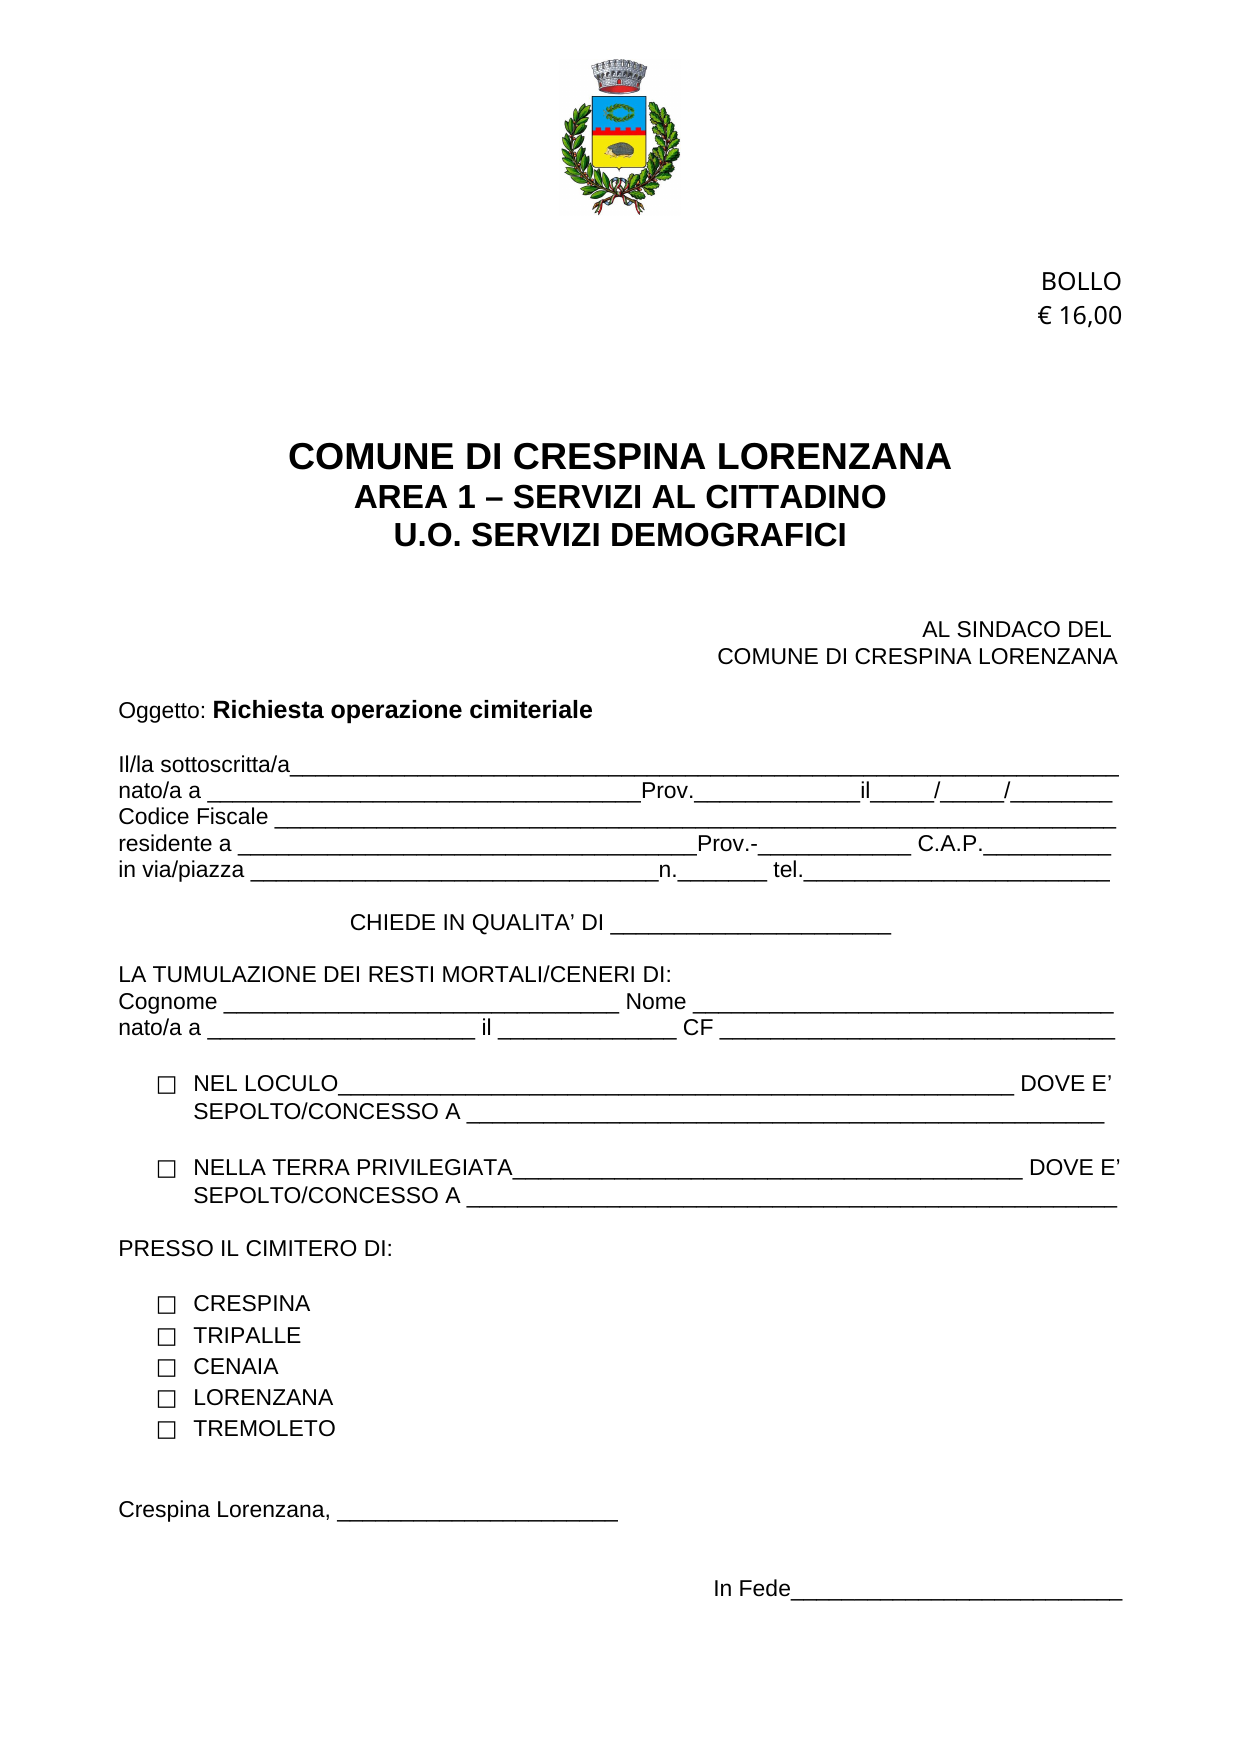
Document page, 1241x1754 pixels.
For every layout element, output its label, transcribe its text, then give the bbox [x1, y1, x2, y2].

picture [559, 59, 681, 216]
text nato/a a _____________________ il ______________ CF _______________________________ [118, 1014, 1122, 1040]
text LA TUMULAZIONE DEI RESTI MORTALI/CENERI DI: [118, 961, 1122, 988]
list CRESPINA [156, 1287, 1122, 1319]
text Cognome _______________________________ Nome _________________________________ [118, 988, 1122, 1014]
text in via/piazza ________________________________n._______ tel.________________________ [118, 856, 1122, 882]
list NELLA TERRA PRIVILEGIATA________________________________________ DOVE E’ SEPOLTO/CONCESSO A ___________________________________________________ [156, 1151, 1122, 1208]
text COMUNE DI CRESPINA LORENZANA [118, 643, 1122, 669]
text CHIEDE IN QUALITA’ DI ______________________ [118, 909, 1122, 935]
text BOLLO [118, 264, 1122, 298]
text € 16,00 [118, 298, 1122, 332]
text AREA 1 – SERVIZI AL CITTADINO [118, 477, 1122, 516]
text AL SINDACO DEL [118, 616, 1122, 643]
text U.O. SERVIZI DEMOGRAFICI [118, 516, 1122, 554]
text PRESSO IL CIMITERO DI: [118, 1235, 1122, 1261]
text In Fede__________________________ [118, 1575, 1122, 1602]
list TREMOLETO [156, 1412, 1122, 1444]
text COMUNE DI CRESPINA LORENZANA [118, 434, 1122, 477]
text Il/la sottoscritta/a_________________________________________________________________ [118, 751, 1122, 777]
list CENAIA [156, 1350, 1122, 1381]
list NEL LOCULO_____________________________________________________ DOVE E’ SEPOLTO/CONCESSO A __________________________________________________ [156, 1067, 1122, 1124]
text Codice Fiscale __________________________________________________________________ [118, 803, 1122, 829]
text nato/a a __________________________________Prov._____________il_____/_____/________ [118, 777, 1122, 803]
text Oggetto: Richiesta operazione cimiteriale [118, 695, 1122, 724]
text Crespina Lorenzana, ______________________ [118, 1496, 1122, 1523]
text residente a ____________________________________Prov.-____________ C.A.P.__________ [118, 829, 1122, 856]
list LORENZANA [156, 1381, 1122, 1412]
list TRIPALLE [156, 1319, 1122, 1350]
